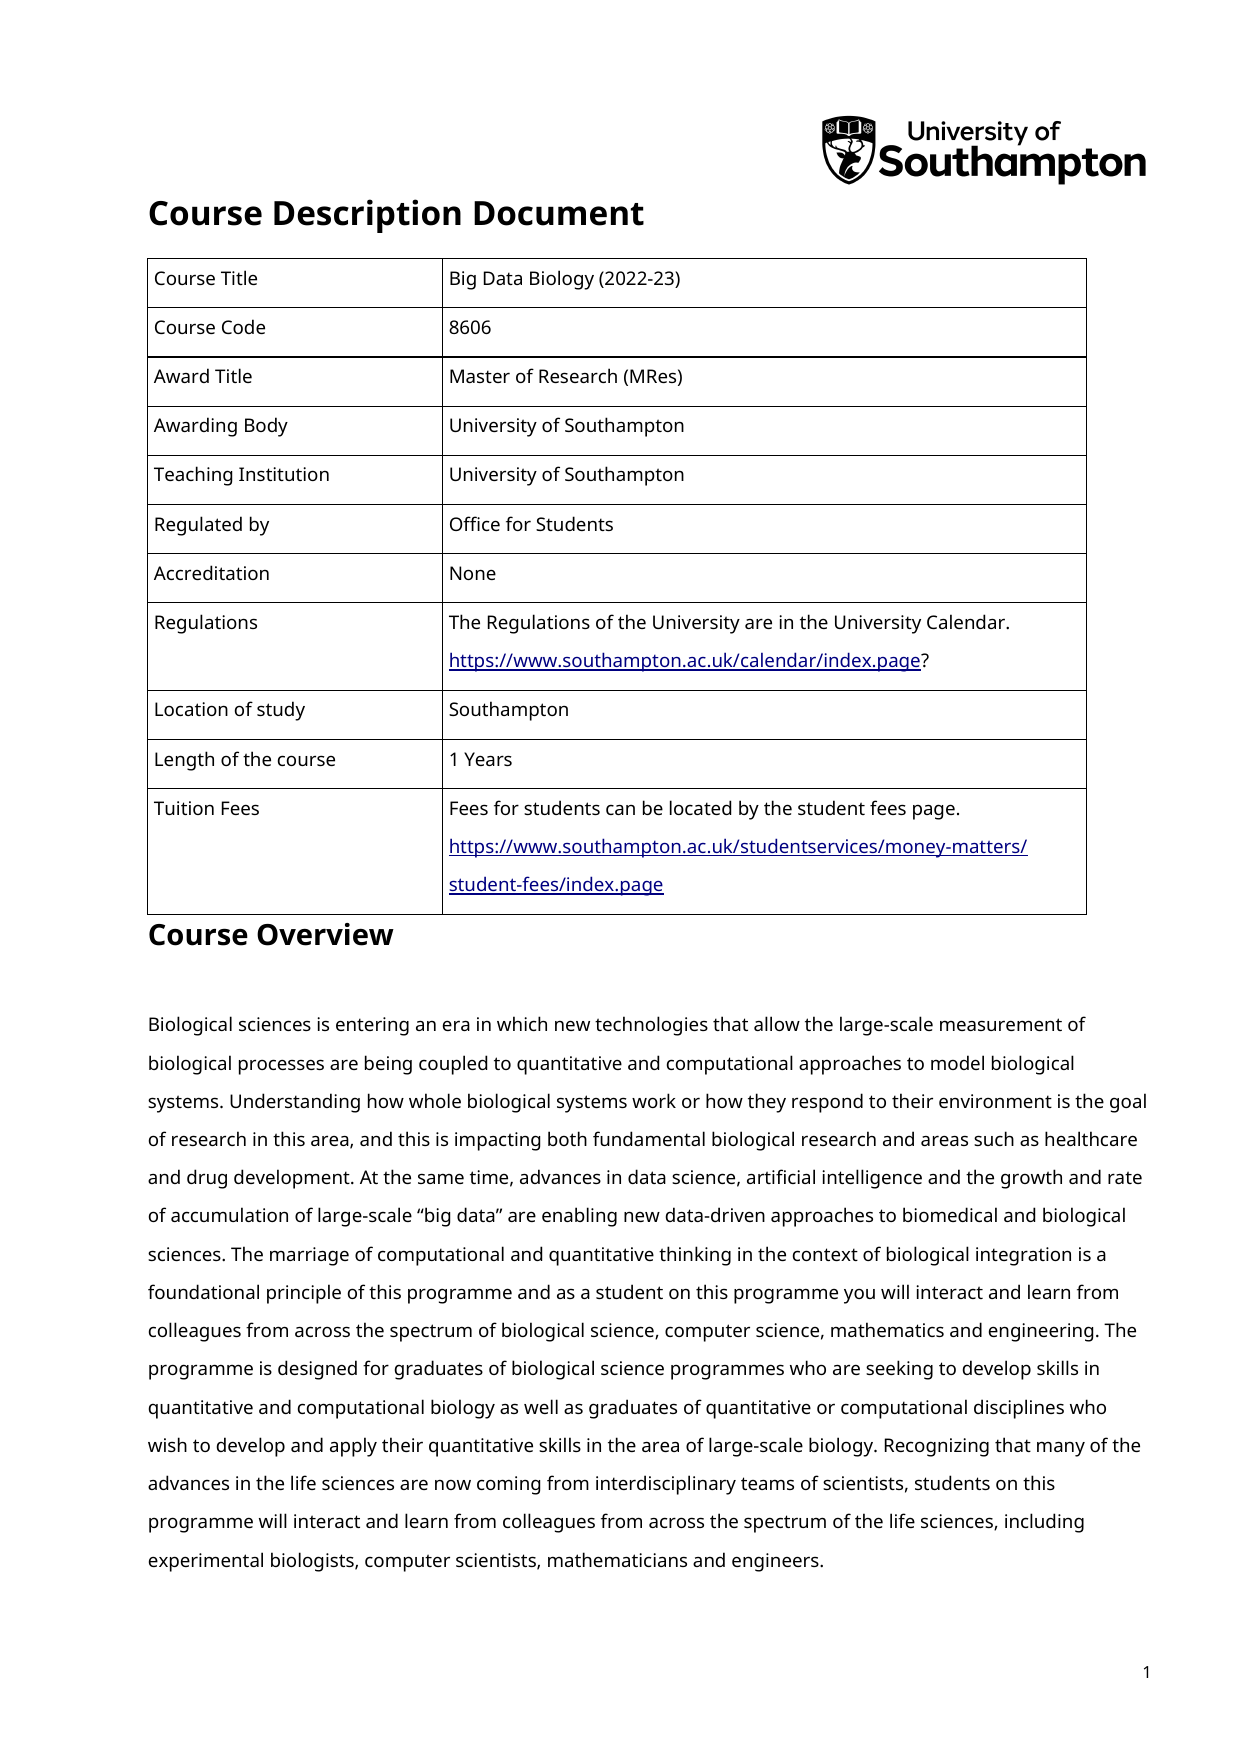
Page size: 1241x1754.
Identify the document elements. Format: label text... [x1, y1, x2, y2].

table_cell 8606 [443, 308, 1086, 356]
table_cell Awarding Body [148, 407, 442, 455]
table_header Course Title [148, 259, 442, 307]
table_cell Course Code [148, 308, 442, 356]
table_cell Fees for students can be located by the student fees page. https://www.southampton.ac.uk/studentservices/money-matters/student-fees/index.page [443, 789, 1086, 914]
table_cell Master of Research (MRes) [443, 358, 1086, 406]
table_cell Teaching Institution [148, 456, 442, 504]
table_cell University of Southampton [443, 407, 1086, 455]
table_cell None [443, 554, 1086, 602]
table_cell University of Southampton [443, 456, 1086, 504]
table_cell The Regulations of the University are in the University Calendar. https://www.southampton.ac.uk/calendar/index.page? [443, 603, 1086, 690]
table_cell Tuition Fees [148, 789, 442, 914]
subtitle Course Description Document [148, 190, 1152, 235]
table_cell 1 Years [443, 740, 1086, 788]
table_cell Regulated by [148, 505, 442, 553]
subtitle Course Overview [148, 915, 1152, 954]
table_cell Location of study [148, 691, 442, 739]
table_cell Southampton [443, 691, 1086, 739]
table_cell Regulations [148, 603, 442, 690]
table_header Big Data Biology (2022-23) [443, 259, 1086, 307]
text Biological sciences is entering an era in which new technologies that allow the large-scale measurement of biological processes are being coupled to quantitative and computational approaches to model biological systems. Understanding how whole biological systems work or how they respond to their environment is the goal of research in this area, and this is impacting both fundamental biological research and areas such as healthcare and drug development. At the same time, advances in data science, artificial intelligence and the growth and rate of accumulation of large-scale “big data” are enabling new data-driven approaches to biomedical and biological sciences. The marriage of computational and quantitative thinking in the context of biological integration is a foundational principle of this programme and as a student on this programme you will interact and learn from colleagues from across the spectrum of biological science, computer science, mathematics and engineering. The programme is designed for graduates of biological science programmes who are seeking to develop skills in quantitative and computational biology as well as graduates of quantitative or computational disciplines who wish to develop and apply their quantitative skills in the area of large-scale biology. Recognizing that many of the advances in the life sciences are now coming from interdisciplinary teams of scientists, students on this programme will interact and learn from colleagues from across the spectrum of the life sciences, including experimental biologists, computer scientists, mathematicians and engineers. [148, 1012, 1152, 1572]
table_cell Award Title [148, 358, 442, 406]
table_cell Office for Students [443, 505, 1086, 553]
table_cell Accreditation [148, 554, 442, 602]
table_cell Length of the course [148, 740, 442, 788]
